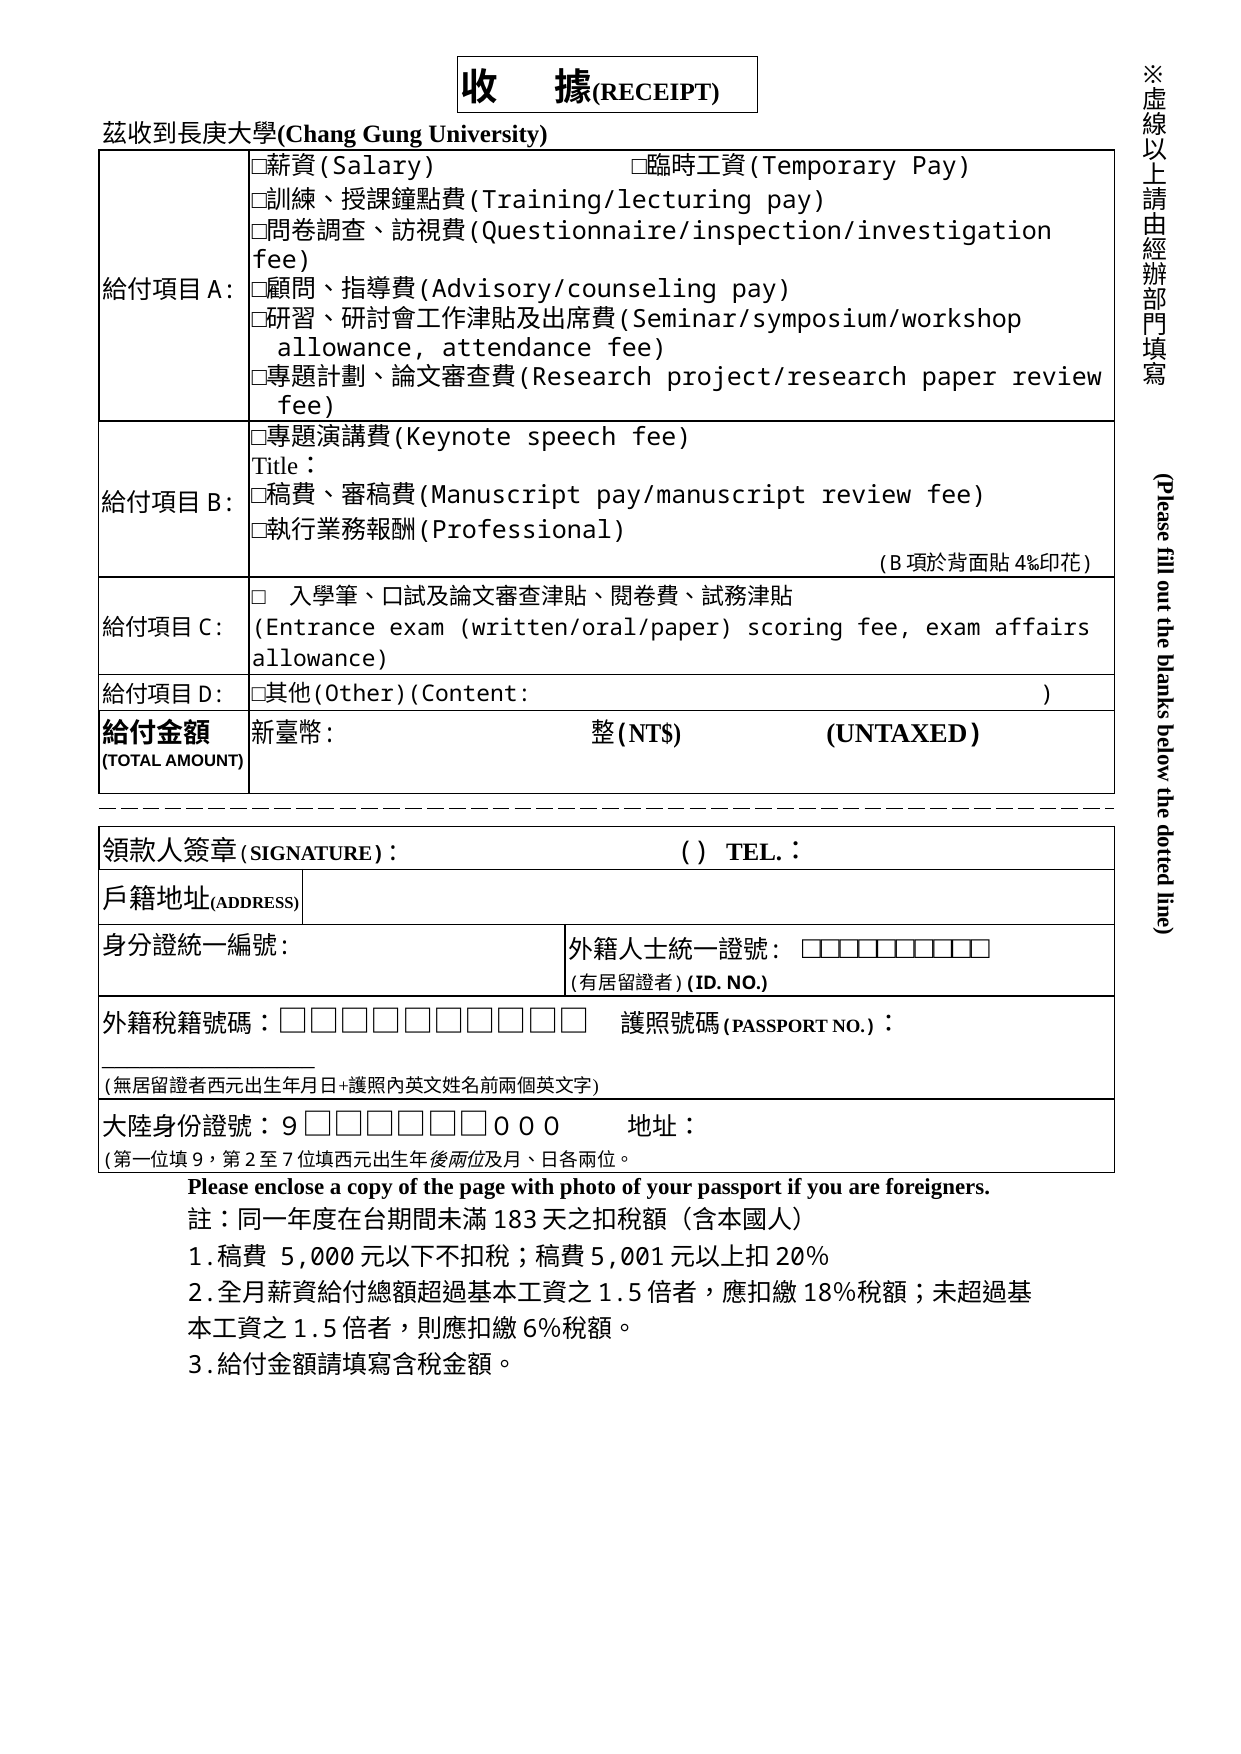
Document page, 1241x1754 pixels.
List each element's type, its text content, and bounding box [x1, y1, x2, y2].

table_header 收 據(RECEIPT) [1128, 56, 1181, 412]
table_cell 給付項目C: [99, 578, 248, 673]
text 2.全月薪資給付總額超過基本工資之1.5倍者，應扣繳18％稅額；未超過基本工資之1.5倍者，則應扣繳6％稅額。 [187, 1272, 1053, 1345]
table_cell [303, 870, 1114, 924]
table_cell 外籍稅籍號碼：□□□□□□□□□□ 護照號碼(PASSPORT NO.)：_________________ (無居留證者西元出生年月日+護照內英文姓名前兩個英文字) [99, 997, 1114, 1098]
text 註：同一年度在台期間未滿183天之扣稅額（含本國人） [187, 1200, 1053, 1236]
table_cell 給付金額 (TOTAL AMOUNT) [100, 711, 248, 792]
table_cell 給付項目A: [100, 151, 248, 420]
table_cell □其他(Other)(Content: ) [250, 675, 1114, 709]
table_cell □薪資(Salary) □臨時工資(Temporary Pay) □訓練、授課鐘點費(Training/lecturing pay) □問卷調查、訪視費(Questionnaire/inspection/investigation fee) □顧問、指導費(Advisory/counseling pay) □研習、研討會工作津貼及出席費(Seminar/symposium/workshop allowance, attendance fee) □專題計劃、論文審查費(Research project/research paper review fee) [250, 151, 1114, 420]
text Please enclose a copy of the page with photo of your passport if you are foreigners. [187, 1173, 1053, 1200]
table_cell 入學筆、口試及論文審查津貼、閱卷費、試務津貼 (Entrance exam (written/oral/paper) scoring fee, exam affairs allowance) [250, 578, 1114, 673]
text 1.稿費 5,000元以下不扣稅；稿費5,001元以上扣20％ [187, 1236, 1053, 1272]
table_header [249, 56, 303, 112]
table_header 收 據(RECEIPT) [458, 57, 757, 112]
table_header [378, 56, 457, 112]
table_cell 外籍人士統一證號: □□□□□□□□□□ (有居留證者)(ID. NO.) [566, 925, 1114, 995]
table_header [793, 56, 1101, 96]
text 3.給付金額請填寫含稅金額。 [187, 1345, 1053, 1381]
table_cell □專題演講費(Keynote speech fee) Title： □稿費、審稿費(Manuscript pay/manuscript review fee) □執行業務報酬(Professional) (B項於背面貼4‰印花) [1131, 458, 1187, 1302]
table_cell [99, 808, 1114, 826]
table_header [99, 56, 249, 112]
table_cell 身分證統一編號: [99, 925, 564, 995]
table_header 收 據(RECEIPT) [828, 38, 1090, 94]
table_cell 新臺幣: 整(NT$) (UNTAXED) [250, 711, 1114, 792]
table_cell 戶籍地址(ADDRESS) [99, 870, 302, 924]
table_cell 茲收到長庚大學(Chang Gung University) [99, 112, 1114, 149]
table_header [303, 56, 378, 112]
table_header [758, 56, 1114, 112]
table_cell 大陸身份證號：９□□□□□□０００ 地址： (第一位填9，第2至7位填西元出生年後兩位及月、日各兩位。 [99, 1100, 1114, 1172]
table_cell [99, 794, 1114, 808]
table_cell □專題演講費(Keynote speech fee) Title： □稿費、審稿費(Manuscript pay/manuscript review fee) □執行業務報酬(Professional) (B項於背面貼4‰印花) [250, 422, 1114, 576]
table_cell 給付項目D: [99, 675, 248, 709]
table_cell 領款人簽章(SIGNATURE): () TEL.： [100, 827, 1114, 869]
table_cell 給付項目B: [99, 422, 248, 576]
